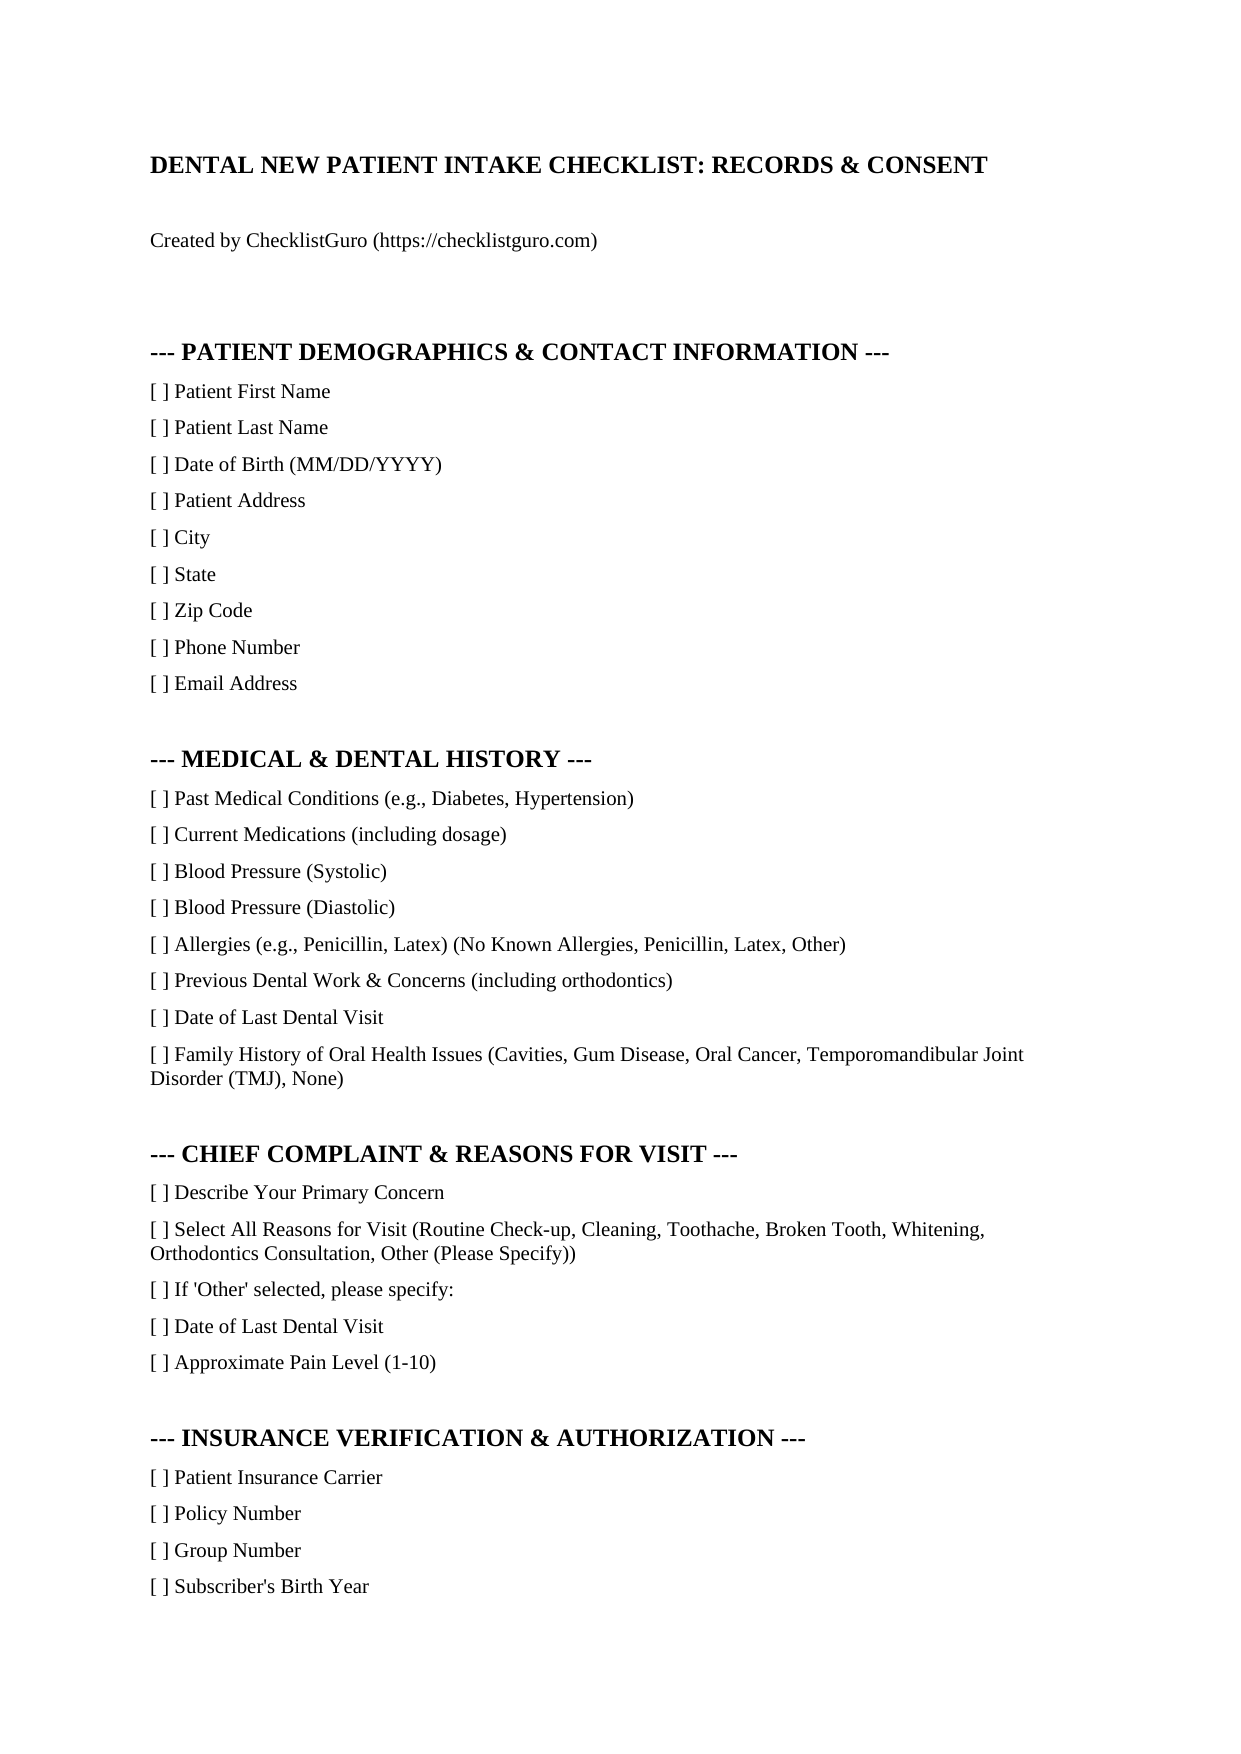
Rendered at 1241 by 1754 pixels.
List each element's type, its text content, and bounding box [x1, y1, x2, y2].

text [ ] If 'Other' selected, please specify: [150, 1277, 1090, 1301]
text [ ] Approximate Pain Level (1-10) [150, 1350, 1090, 1374]
text [ ] Subscriber's Birth Year [150, 1574, 1090, 1598]
text [ ] Date of Birth (MM/DD/YYYY) [150, 452, 1090, 476]
text --- MEDICAL & DENTAL HISTORY --- [150, 744, 1090, 773]
text [ ] Select All Reasons for Visit (Routine Check-up, Cleaning, Toothache, Broken Tooth, Whitening, Orthodontics Consultation, Other (Please Specify)) [150, 1217, 1090, 1265]
text [ ] Describe Your Primary Concern [150, 1180, 1090, 1204]
text [ ] Email Address [150, 671, 1090, 695]
text [ ] Blood Pressure (Diastolic) [150, 895, 1090, 919]
text --- PATIENT DEMOGRAPHICS & CONTACT INFORMATION --- [150, 337, 1090, 366]
text [ ] Family History of Oral Health Issues (Cavities, Gum Disease, Oral Cancer, Temporomandibular Joint Disorder (TMJ), None) [150, 1042, 1090, 1090]
text --- INSURANCE VERIFICATION & AUTHORIZATION --- [150, 1423, 1090, 1452]
text [ ] Blood Pressure (Systolic) [150, 859, 1090, 883]
text [ ] Patient Insurance Carrier [150, 1465, 1090, 1489]
text [ ] Patient Last Name [150, 415, 1090, 439]
text [ ] Patient Address [150, 488, 1090, 512]
text [ ] City [150, 525, 1090, 549]
text DENTAL NEW PATIENT INTAKE CHECKLIST: RECORDS & CONSENT [150, 150, 1090, 179]
text [ ] Policy Number [150, 1501, 1090, 1525]
text [ ] Date of Last Dental Visit [150, 1005, 1090, 1029]
text [ ] Group Number [150, 1538, 1090, 1562]
text [ ] Current Medications (including dosage) [150, 822, 1090, 846]
text [ ] Zip Code [150, 598, 1090, 622]
text [ ] Allergies (e.g., Penicillin, Latex) (No Known Allergies, Penicillin, Latex, Other) [150, 932, 1090, 956]
text [ ] Date of Last Dental Visit [150, 1314, 1090, 1338]
text [ ] Patient First Name [150, 379, 1090, 403]
text [ ] Previous Dental Work & Concerns (including orthodontics) [150, 968, 1090, 992]
text [ ] Past Medical Conditions (e.g., Diabetes, Hypertension) [150, 786, 1090, 810]
text Created by ChecklistGuro (https://checklistguro.com) [150, 228, 1090, 252]
text [ ] State [150, 562, 1090, 586]
text [ ] Phone Number [150, 635, 1090, 659]
text --- CHIEF COMPLAINT & REASONS FOR VISIT --- [150, 1139, 1090, 1167]
